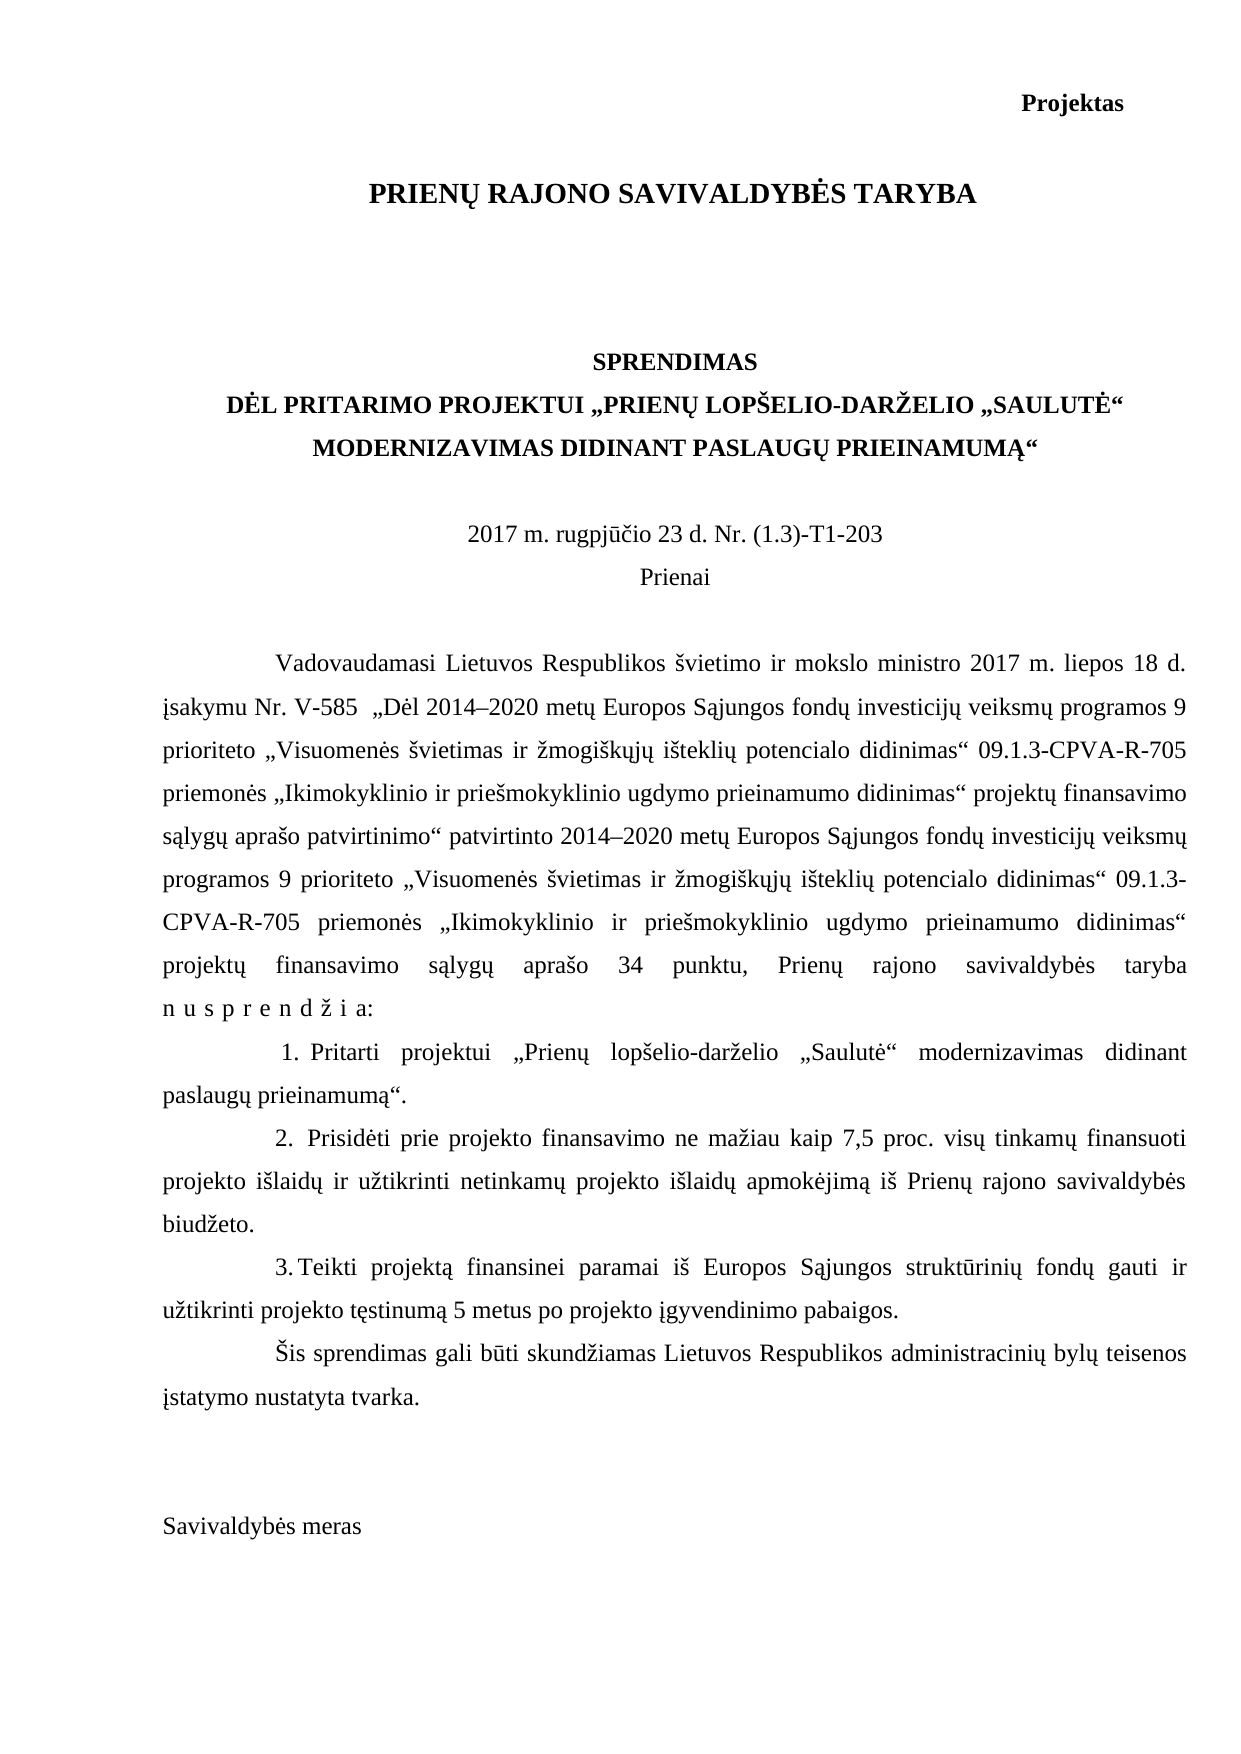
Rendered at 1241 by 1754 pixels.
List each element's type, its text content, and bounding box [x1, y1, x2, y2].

text [343, 210, 1002, 269]
text Šis sprendimas gali būti skundžiamas Lietuvos Respublikos administracinių bylų teisenos įstatymo nustatyta tvarka. [162, 1338, 1187, 1410]
text 3. Teikti projektą finansinei paramai iš Europos Sąjungos struktūrinių fondų gauti ir užtikrinti projekto tęstinumą 5 metus po projekto įgyvendinimo pabaigos. [162, 1252, 1187, 1324]
text 2017 m. rugpjūčio 23 d. Nr. (1.3)-T1-203 [162, 519, 1187, 548]
text Prienai [162, 562, 1187, 591]
text SPRENDIMAS [162, 347, 1187, 375]
text DĖL PRITARIMO PROJEKTUI „PRIENŲ LOPŠELIO-DARŽELIO „SAULUTĖ“ MODERNIZAVIMAS DIDINANT PASLAUGŲ PRIEINAMUMĄ“ [162, 390, 1187, 462]
text Vadovaudamasi Lietuvos Respublikos švietimo ir mokslo ministro 2017 m. liepos 18 d. įsakymu Nr. V-585 „Dėl 2014–2020 metų Europos Sąjungos fondų investicijų veiksmų programos 9 prioriteto „Visuomenės švietimas ir žmogiškųjų išteklių potencialo didinimas“ 09.1.3-CPVA-R-705 priemonės „Ikimokyklinio ir priešmokyklinio ugdymo prieinamumo didinimas“ projektų finansavimo sąlygų aprašo patvirtinimo“ patvirtinto 2014–2020 metų Europos Sąjungos fondų investicijų veiksmų programos 9 prioriteto „Visuomenės švietimas ir žmogiškųjų išteklių potencialo didinimas“ 09.1.3-CPVA-R-705 priemonės „Ikimokyklinio ir priešmokyklinio ugdymo prieinamumo didinimas“ projektų finansavimo sąlygų aprašo 34 punktu, Prienų rajono savivaldybės taryba nusprendžia: [162, 648, 1187, 1022]
text PRIENŲ RAJONO SAVIVALDYBĖS TARYBA [343, 177, 1002, 210]
text Savivaldybės meras [162, 1511, 1187, 1583]
text 2. Prisidėti prie projekto finansavimo ne mažiau kaip 7,5 proc. visų tinkamų finansuoti projekto išlaidų ir užtikrinti netinkamų projekto išlaidų apmokėjimą iš Prienų rajono savivaldybės biudžeto. [162, 1123, 1187, 1238]
text Projektas [162, 81, 1187, 177]
text 1. Pritarti projektui „Prienų lopšelio-darželio „Saulutė“ modernizavimas didinant paslaugų prieinamumą“. [162, 1037, 1187, 1108]
